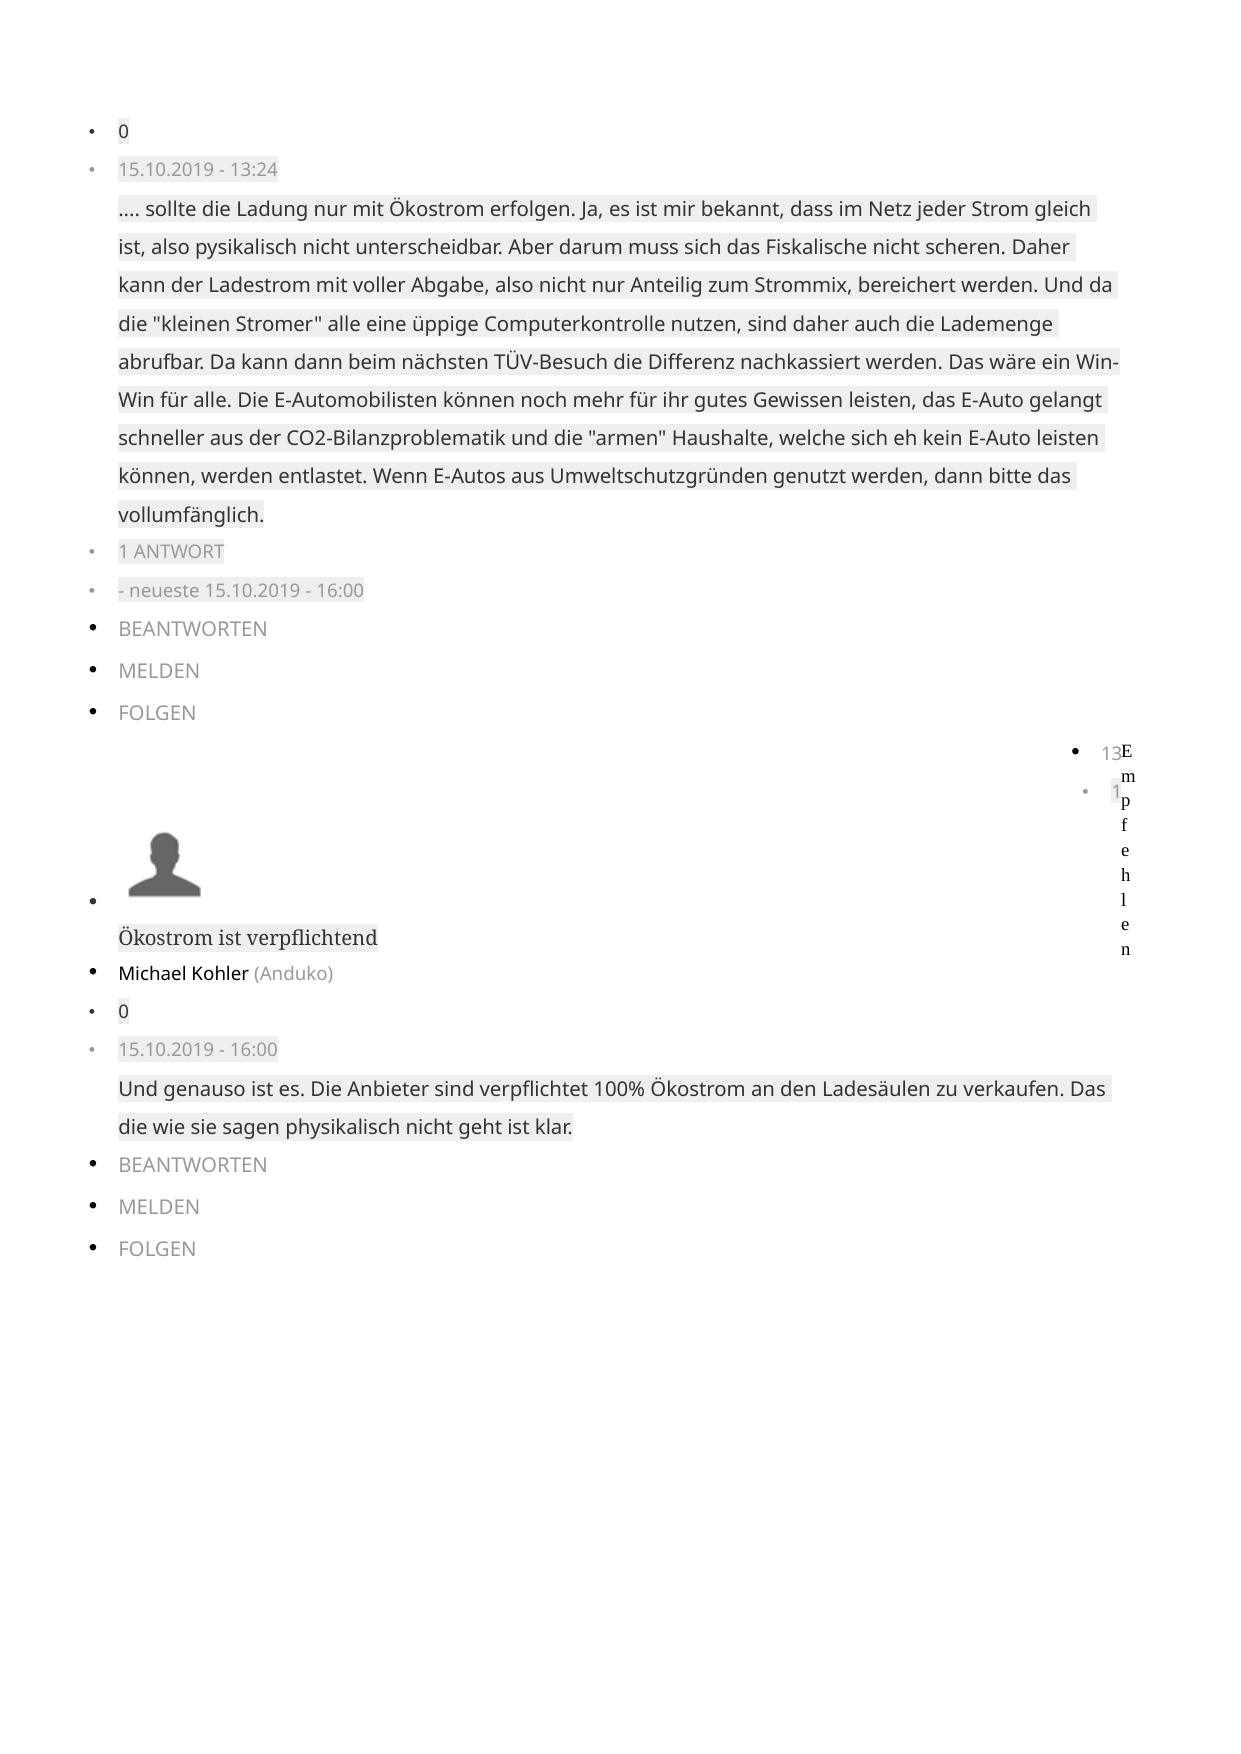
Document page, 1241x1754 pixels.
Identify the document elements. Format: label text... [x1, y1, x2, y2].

list FOLGEN [118, 698, 1122, 726]
list 1 ANTWORT [118, 539, 1122, 564]
picture [118, 816, 212, 910]
list 13 [118, 740, 1121, 765]
list Ökostrom ist verpflichtend [118, 924, 1121, 952]
list .... sollte die Ladung nur mit Ökostrom erfolgen. Ja, es ist mir bekannt, dass im Netz jeder Strom gleich ist, also pysikalisch nicht unterscheidbar. Aber darum muss sich das Fiskalische nicht scheren. Daher kann der Ladestrom mit voller Abgabe, also nicht nur Anteilig zum Strommix, bereichert werden. Und da die "kleinen Stromer" alle eine üppige Computerkontrolle nutzen, sind daher auch die Lademenge abrufbar. Da kann dann beim nächsten TÜV-Besuch die Differenz nachkassiert werden. Das wäre ein Win-Win für alle. Die E-Automobilisten können noch mehr für ihr gutes Gewissen leisten, das E-Auto gelangt schneller aus der CO2-Bilanzproblematik und die "armen" Haushalte, welche sich eh kein E-Auto leisten können, werden entlastet. Wenn E-Autos aus Umweltschutzgründen genutzt werden, dann bitte das vollumfänglich. [118, 194, 1122, 528]
list MELDEN [118, 657, 1122, 684]
list 15.10.2019 - 16:00 [118, 1036, 1122, 1062]
list Und genauso ist es. Die Anbieter sind verpflichtet 100% Ökostrom an den Ladesäulen zu verkaufen. Das die wie sie sagen physikalisch nicht geht ist klar. [118, 1074, 1122, 1141]
list BEANTWORTEN [118, 1151, 1122, 1179]
list 1 [118, 778, 1121, 803]
list MELDEN [118, 1193, 1122, 1220]
list 0 [118, 118, 1122, 144]
list - neueste 15.10.2019 - 16:00 [118, 577, 1122, 602]
list BEANTWORTEN [118, 615, 1122, 643]
list 0 [118, 998, 1122, 1024]
list 15.10.2019 - 13:24 [118, 156, 1122, 182]
list Michael Kohler (Anduko) [118, 960, 1122, 985]
list FOLGEN [118, 1234, 1122, 1262]
